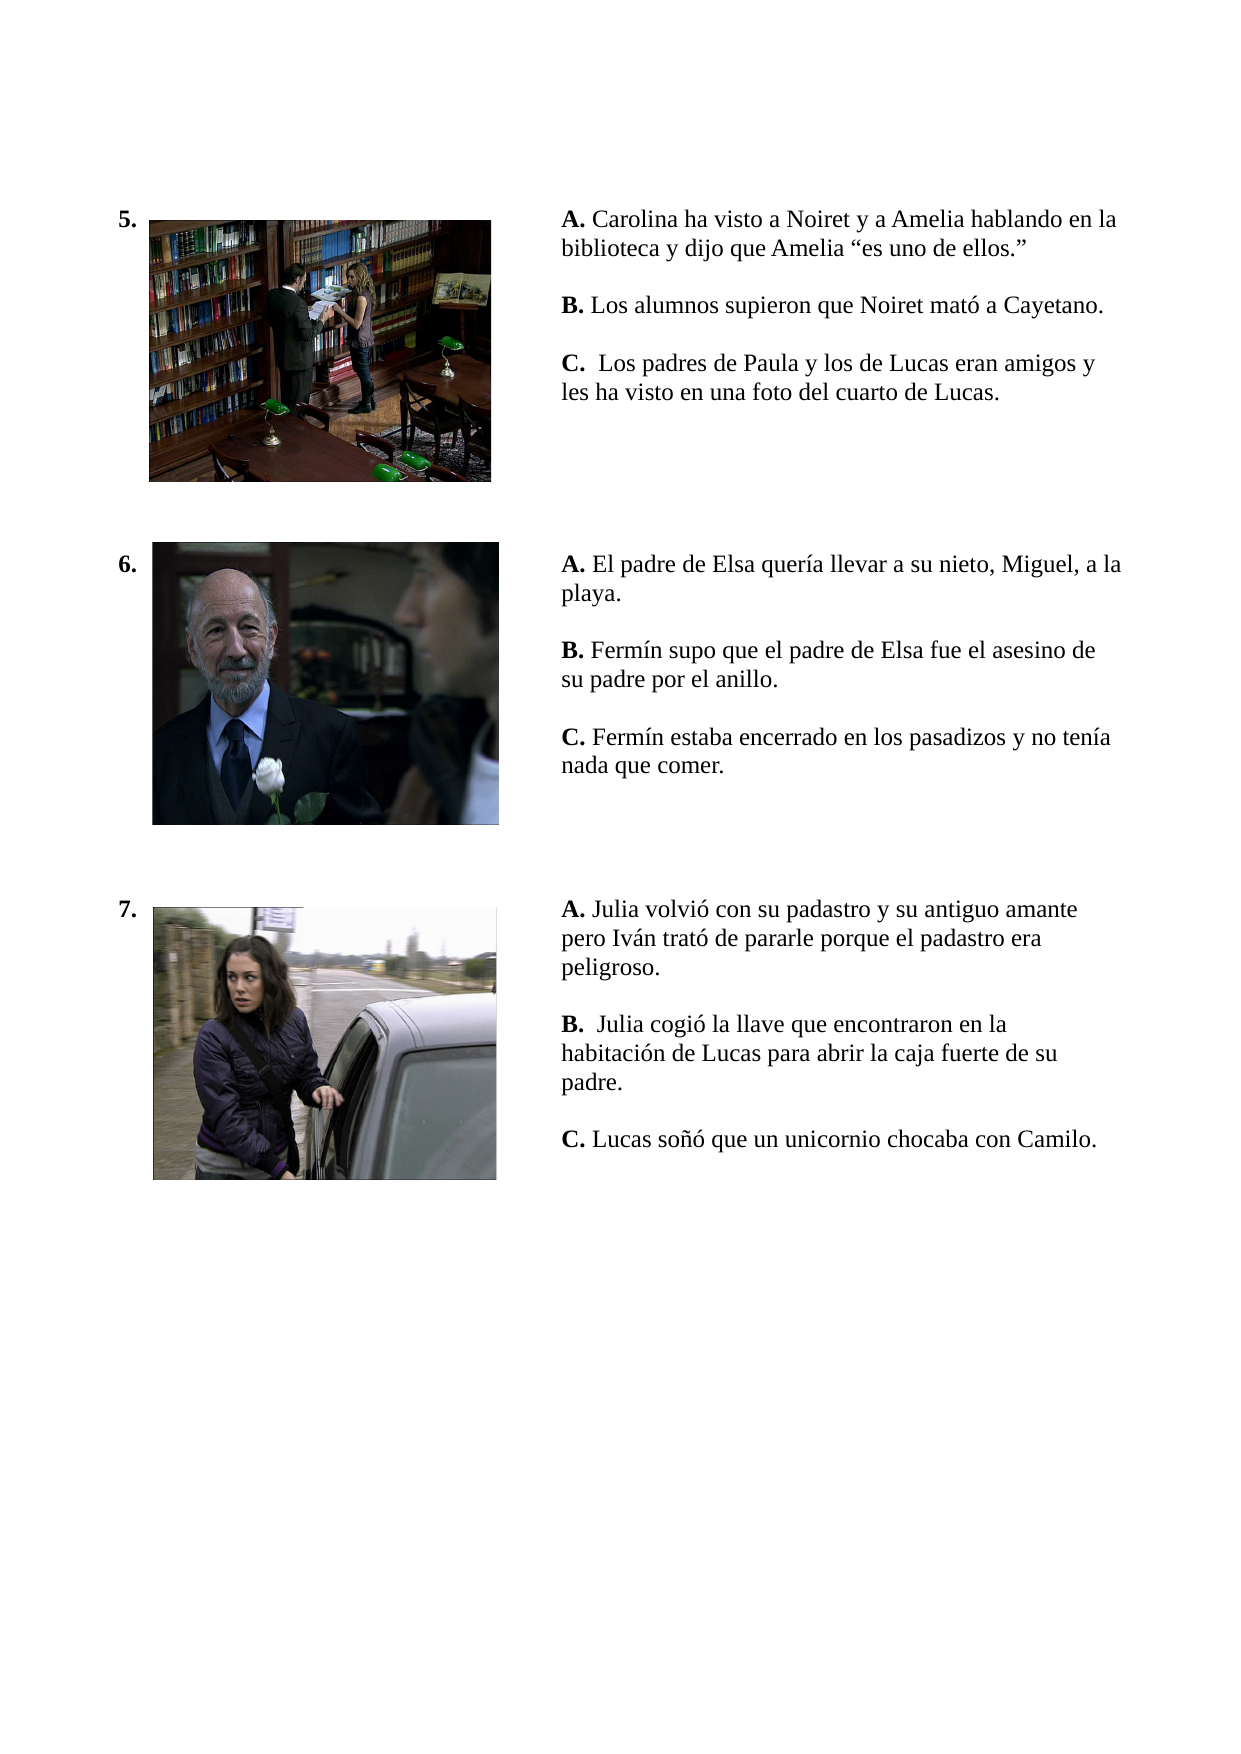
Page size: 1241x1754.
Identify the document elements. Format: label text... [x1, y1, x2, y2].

text [118, 636, 152, 693]
text 5. A. Carolina ha visto a Noiret y a Amelia hablando en la biblioteca y dijo que Amelia “es uno de ellos.” [118, 204, 1122, 262]
text C. Lucas soñó que un unicornio chocaba con Camilo. [497, 1124, 1122, 1153]
text 7. A. Julia volvió con su padastro y su antiguo amante pero Iván trató de pararle porque el padastro era peligroso. [118, 894, 1122, 981]
text [118, 1009, 153, 1096]
text B. Los alumnos supieron que Noiret mató a Cayetano. [492, 291, 1122, 319]
text [118, 1124, 153, 1153]
picture [149, 220, 492, 482]
picture [153, 907, 497, 1180]
text A. El padre de Elsa quería llevar a su nieto, Miguel, a la playa. [499, 549, 1122, 607]
text B. Julia cogió la llave que encontraron en la habitación de Lucas para abrir la caja fuerte de su padre. [497, 1009, 1122, 1096]
text [118, 722, 152, 779]
text 6. [118, 549, 152, 607]
text B. Fermín supo que el padre de Elsa fue el asesino de su padre por el anillo. [499, 636, 1122, 693]
text C. Los padres de Paula y los de Lucas eran amigos y les ha visto en una foto del cuarto de Lucas. [492, 348, 1122, 406]
text C. Fermín estaba encerrado en los pasadizos y no tenía nada que comer. [499, 722, 1122, 779]
picture [152, 542, 499, 825]
